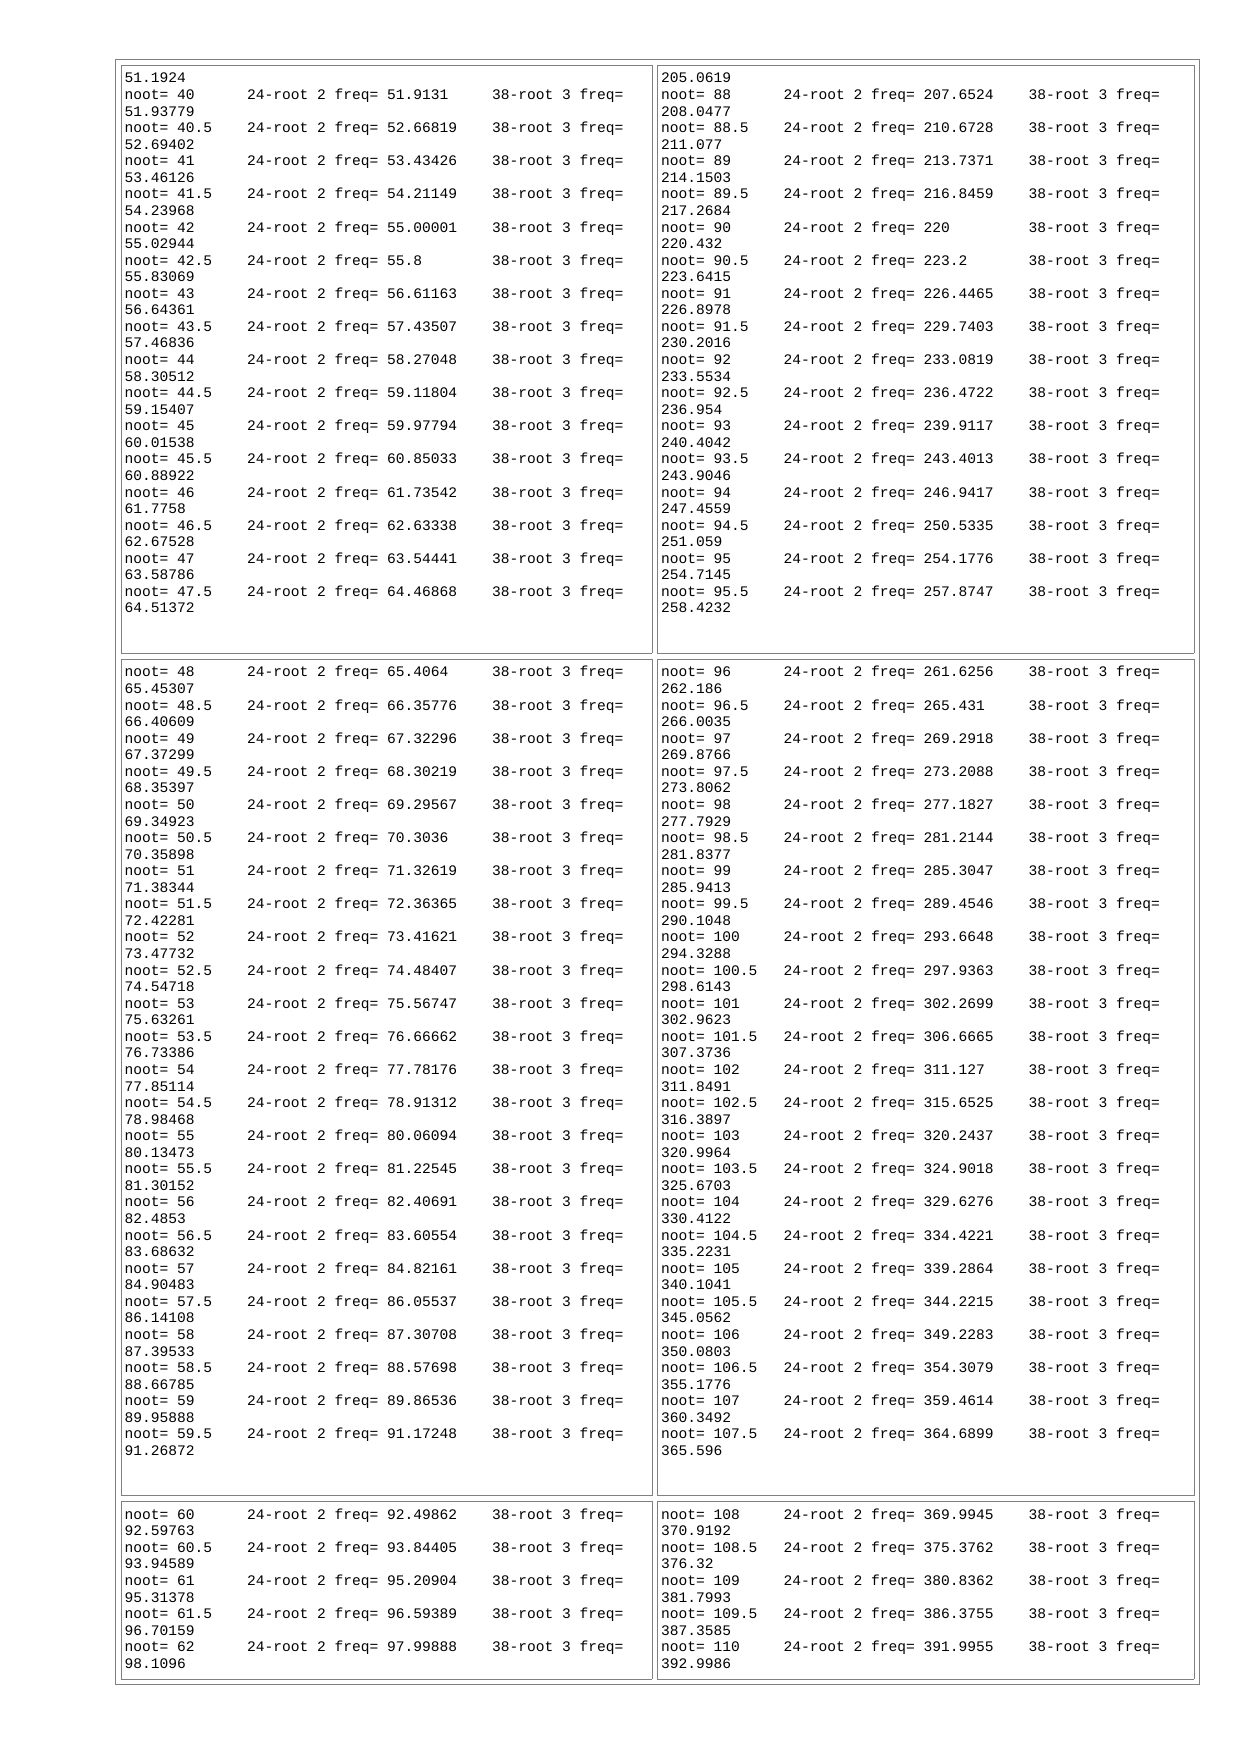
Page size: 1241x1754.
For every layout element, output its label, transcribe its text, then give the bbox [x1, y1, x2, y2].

table_cell noot= 108 24-root 2 freq= 369.9945 38-root 3 freq= 370.9192 noot= 108.5 24-root 2 freq= 375.3762 38-root 3 freq= 376.32 noot= 109 24-root 2 freq= 380.8362 38-root 3 freq= 381.7993 noot= 109.5 24-root 2 freq= 386.3755 38-root 3 freq= 387.3585 noot= 110 24-root 2 freq= 391.9955 38-root 3 freq= 392.9986 [655, 1495, 1196, 1679]
table_cell 205.0619 noot= 88 24-root 2 freq= 207.6524 38-root 3 freq= 208.0477 noot= 88.5 24-root 2 freq= 210.6728 38-root 3 freq= 211.077 noot= 89 24-root 2 freq= 213.7371 38-root 3 freq= 214.1503 noot= 89.5 24-root 2 freq= 216.8459 38-root 3 freq= 217.2684 noot= 90 24-root 2 freq= 220 38-root 3 freq= 220.432 noot= 90.5 24-root 2 freq= 223.2 38-root 3 freq= 223.6415 noot= 91 24-root 2 freq= 226.4465 38-root 3 freq= 226.8978 noot= 91.5 24-root 2 freq= 229.7403 38-root 3 freq= 230.2016 noot= 92 24-root 2 freq= 233.0819 38-root 3 freq= 233.5534 noot= 92.5 24-root 2 freq= 236.4722 38-root 3 freq= 236.954 noot= 93 24-root 2 freq= 239.9117 38-root 3 freq= 240.4042 noot= 93.5 24-root 2 freq= 243.4013 38-root 3 freq= 243.9046 noot= 94 24-root 2 freq= 246.9417 38-root 3 freq= 247.4559 noot= 94.5 24-root 2 freq= 250.5335 38-root 3 freq= 251.059 noot= 95 24-root 2 freq= 254.1776 38-root 3 freq= 254.7145 noot= 95.5 24-root 2 freq= 257.8747 38-root 3 freq= 258.4232 [655, 60, 1196, 653]
table_cell noot= 60 24-root 2 freq= 92.49862 38-root 3 freq= 92.59763 noot= 60.5 24-root 2 freq= 93.84405 38-root 3 freq= 93.94589 noot= 61 24-root 2 freq= 95.20904 38-root 3 freq= 95.31378 noot= 61.5 24-root 2 freq= 96.59389 38-root 3 freq= 96.70159 noot= 62 24-root 2 freq= 97.99888 38-root 3 freq= 98.1096 [118, 1495, 654, 1679]
table_cell noot= 96 24-root 2 freq= 261.6256 38-root 3 freq= 262.186 noot= 96.5 24-root 2 freq= 265.431 38-root 3 freq= 266.0035 noot= 97 24-root 2 freq= 269.2918 38-root 3 freq= 269.8766 noot= 97.5 24-root 2 freq= 273.2088 38-root 3 freq= 273.8062 noot= 98 24-root 2 freq= 277.1827 38-root 3 freq= 277.7929 noot= 98.5 24-root 2 freq= 281.2144 38-root 3 freq= 281.8377 noot= 99 24-root 2 freq= 285.3047 38-root 3 freq= 285.9413 noot= 99.5 24-root 2 freq= 289.4546 38-root 3 freq= 290.1048 noot= 100 24-root 2 freq= 293.6648 38-root 3 freq= 294.3288 noot= 100.5 24-root 2 freq= 297.9363 38-root 3 freq= 298.6143 noot= 101 24-root 2 freq= 302.2699 38-root 3 freq= 302.9623 noot= 101.5 24-root 2 freq= 306.6665 38-root 3 freq= 307.3736 noot= 102 24-root 2 freq= 311.127 38-root 3 freq= 311.8491 noot= 102.5 24-root 2 freq= 315.6525 38-root 3 freq= 316.3897 noot= 103 24-root 2 freq= 320.2437 38-root 3 freq= 320.9964 noot= 103.5 24-root 2 freq= 324.9018 38-root 3 freq= 325.6703 noot= 104 24-root 2 freq= 329.6276 38-root 3 freq= 330.4122 noot= 104.5 24-root 2 freq= 334.4221 38-root 3 freq= 335.2231 noot= 105 24-root 2 freq= 339.2864 38-root 3 freq= 340.1041 noot= 105.5 24-root 2 freq= 344.2215 38-root 3 freq= 345.0562 noot= 106 24-root 2 freq= 349.2283 38-root 3 freq= 350.0803 noot= 106.5 24-root 2 freq= 354.3079 38-root 3 freq= 355.1776 noot= 107 24-root 2 freq= 359.4614 38-root 3 freq= 360.3492 noot= 107.5 24-root 2 freq= 364.6899 38-root 3 freq= 365.596 [655, 653, 1196, 1495]
table_cell 51.1924 noot= 40 24-root 2 freq= 51.9131 38-root 3 freq= 51.93779 noot= 40.5 24-root 2 freq= 52.66819 38-root 3 freq= 52.69402 noot= 41 24-root 2 freq= 53.43426 38-root 3 freq= 53.46126 noot= 41.5 24-root 2 freq= 54.21149 38-root 3 freq= 54.23968 noot= 42 24-root 2 freq= 55.00001 38-root 3 freq= 55.02944 noot= 42.5 24-root 2 freq= 55.8 38-root 3 freq= 55.83069 noot= 43 24-root 2 freq= 56.61163 38-root 3 freq= 56.64361 noot= 43.5 24-root 2 freq= 57.43507 38-root 3 freq= 57.46836 noot= 44 24-root 2 freq= 58.27048 38-root 3 freq= 58.30512 noot= 44.5 24-root 2 freq= 59.11804 38-root 3 freq= 59.15407 noot= 45 24-root 2 freq= 59.97794 38-root 3 freq= 60.01538 noot= 45.5 24-root 2 freq= 60.85033 38-root 3 freq= 60.88922 noot= 46 24-root 2 freq= 61.73542 38-root 3 freq= 61.7758 noot= 46.5 24-root 2 freq= 62.63338 38-root 3 freq= 62.67528 noot= 47 24-root 2 freq= 63.54441 38-root 3 freq= 63.58786 noot= 47.5 24-root 2 freq= 64.46868 38-root 3 freq= 64.51372 [118, 60, 654, 653]
table_cell noot= 48 24-root 2 freq= 65.4064 38-root 3 freq= 65.45307 noot= 48.5 24-root 2 freq= 66.35776 38-root 3 freq= 66.40609 noot= 49 24-root 2 freq= 67.32296 38-root 3 freq= 67.37299 noot= 49.5 24-root 2 freq= 68.30219 38-root 3 freq= 68.35397 noot= 50 24-root 2 freq= 69.29567 38-root 3 freq= 69.34923 noot= 50.5 24-root 2 freq= 70.3036 38-root 3 freq= 70.35898 noot= 51 24-root 2 freq= 71.32619 38-root 3 freq= 71.38344 noot= 51.5 24-root 2 freq= 72.36365 38-root 3 freq= 72.42281 noot= 52 24-root 2 freq= 73.41621 38-root 3 freq= 73.47732 noot= 52.5 24-root 2 freq= 74.48407 38-root 3 freq= 74.54718 noot= 53 24-root 2 freq= 75.56747 38-root 3 freq= 75.63261 noot= 53.5 24-root 2 freq= 76.66662 38-root 3 freq= 76.73386 noot= 54 24-root 2 freq= 77.78176 38-root 3 freq= 77.85114 noot= 54.5 24-root 2 freq= 78.91312 38-root 3 freq= 78.98468 noot= 55 24-root 2 freq= 80.06094 38-root 3 freq= 80.13473 noot= 55.5 24-root 2 freq= 81.22545 38-root 3 freq= 81.30152 noot= 56 24-root 2 freq= 82.40691 38-root 3 freq= 82.4853 noot= 56.5 24-root 2 freq= 83.60554 38-root 3 freq= 83.68632 noot= 57 24-root 2 freq= 84.82161 38-root 3 freq= 84.90483 noot= 57.5 24-root 2 freq= 86.05537 38-root 3 freq= 86.14108 noot= 58 24-root 2 freq= 87.30708 38-root 3 freq= 87.39533 noot= 58.5 24-root 2 freq= 88.57698 38-root 3 freq= 88.66785 noot= 59 24-root 2 freq= 89.86536 38-root 3 freq= 89.95888 noot= 59.5 24-root 2 freq= 91.17248 38-root 3 freq= 91.26872 [118, 653, 654, 1495]
